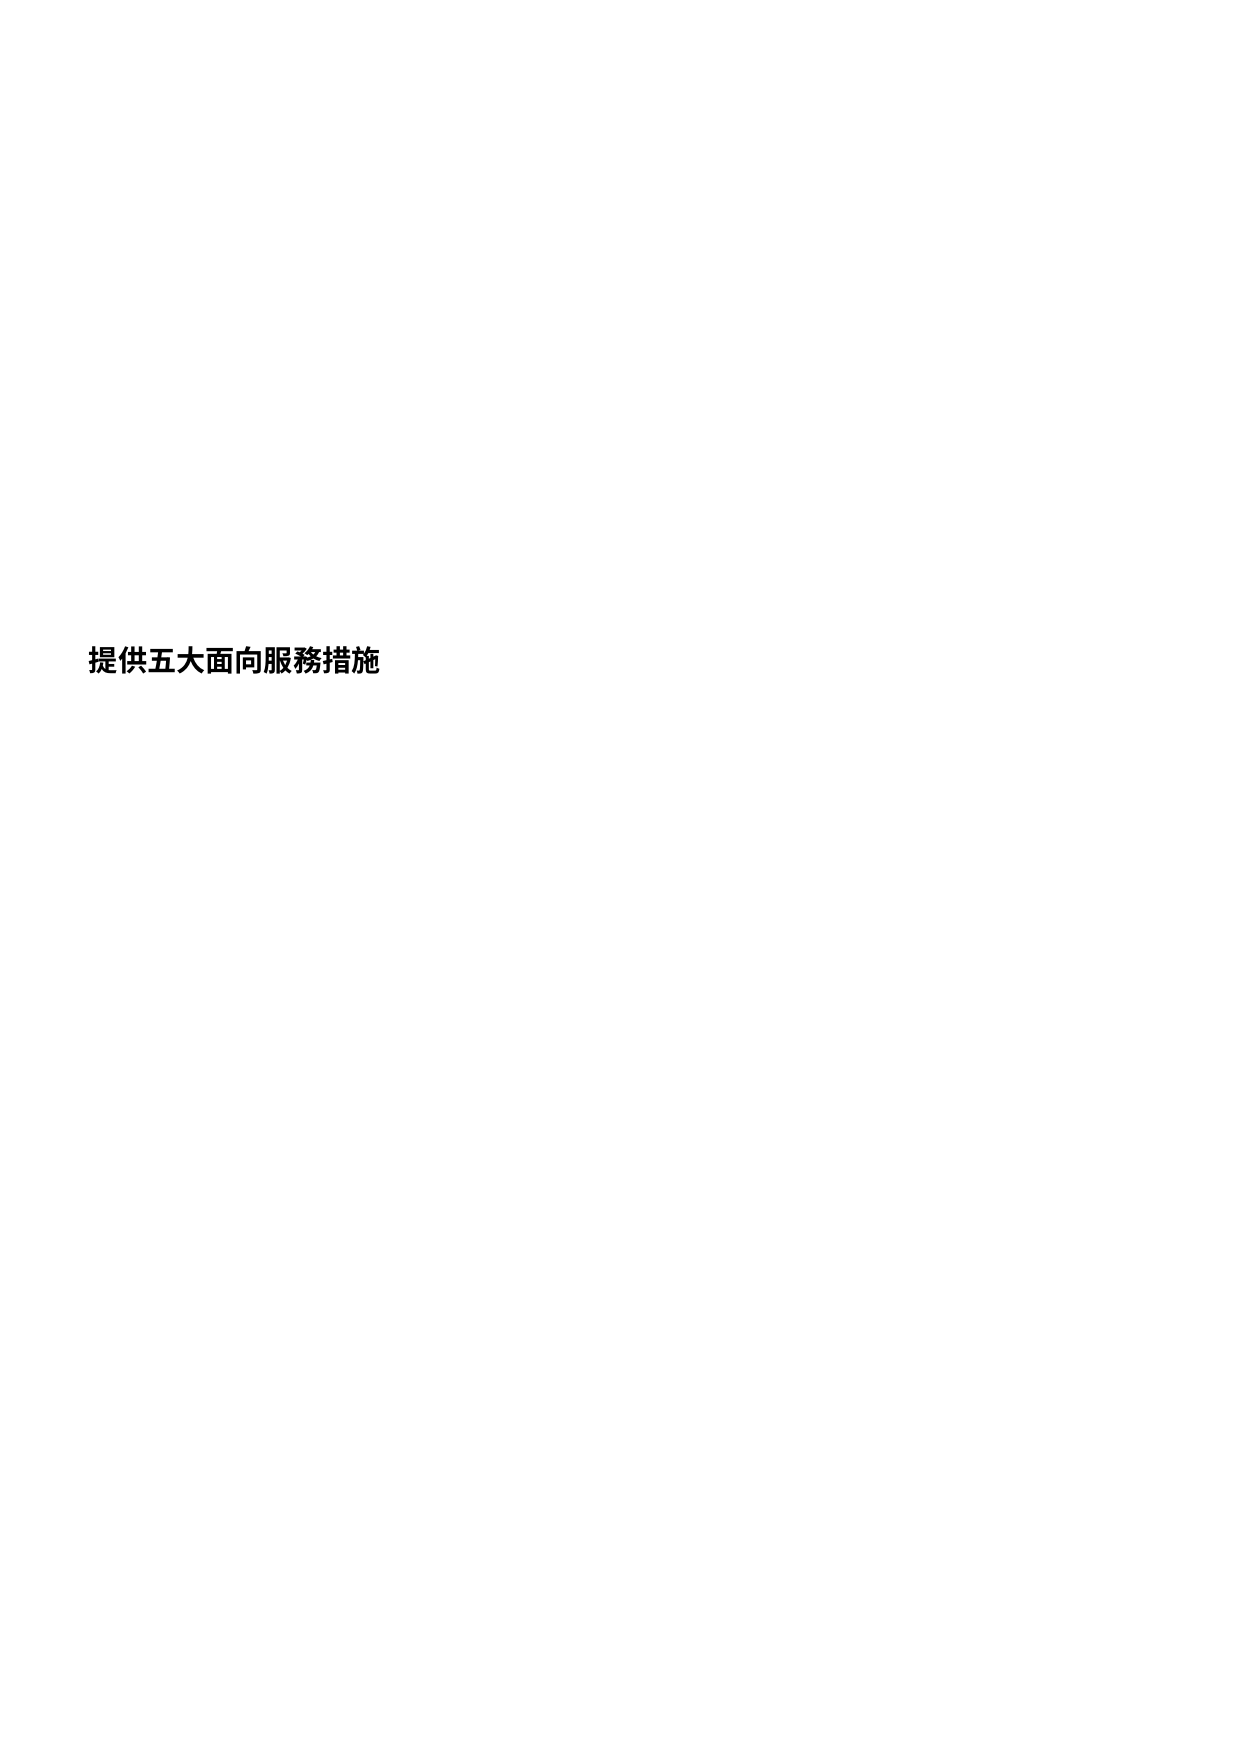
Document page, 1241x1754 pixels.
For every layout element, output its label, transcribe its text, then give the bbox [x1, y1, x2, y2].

text 提供五大面向服務措施 [89, 614, 1152, 689]
